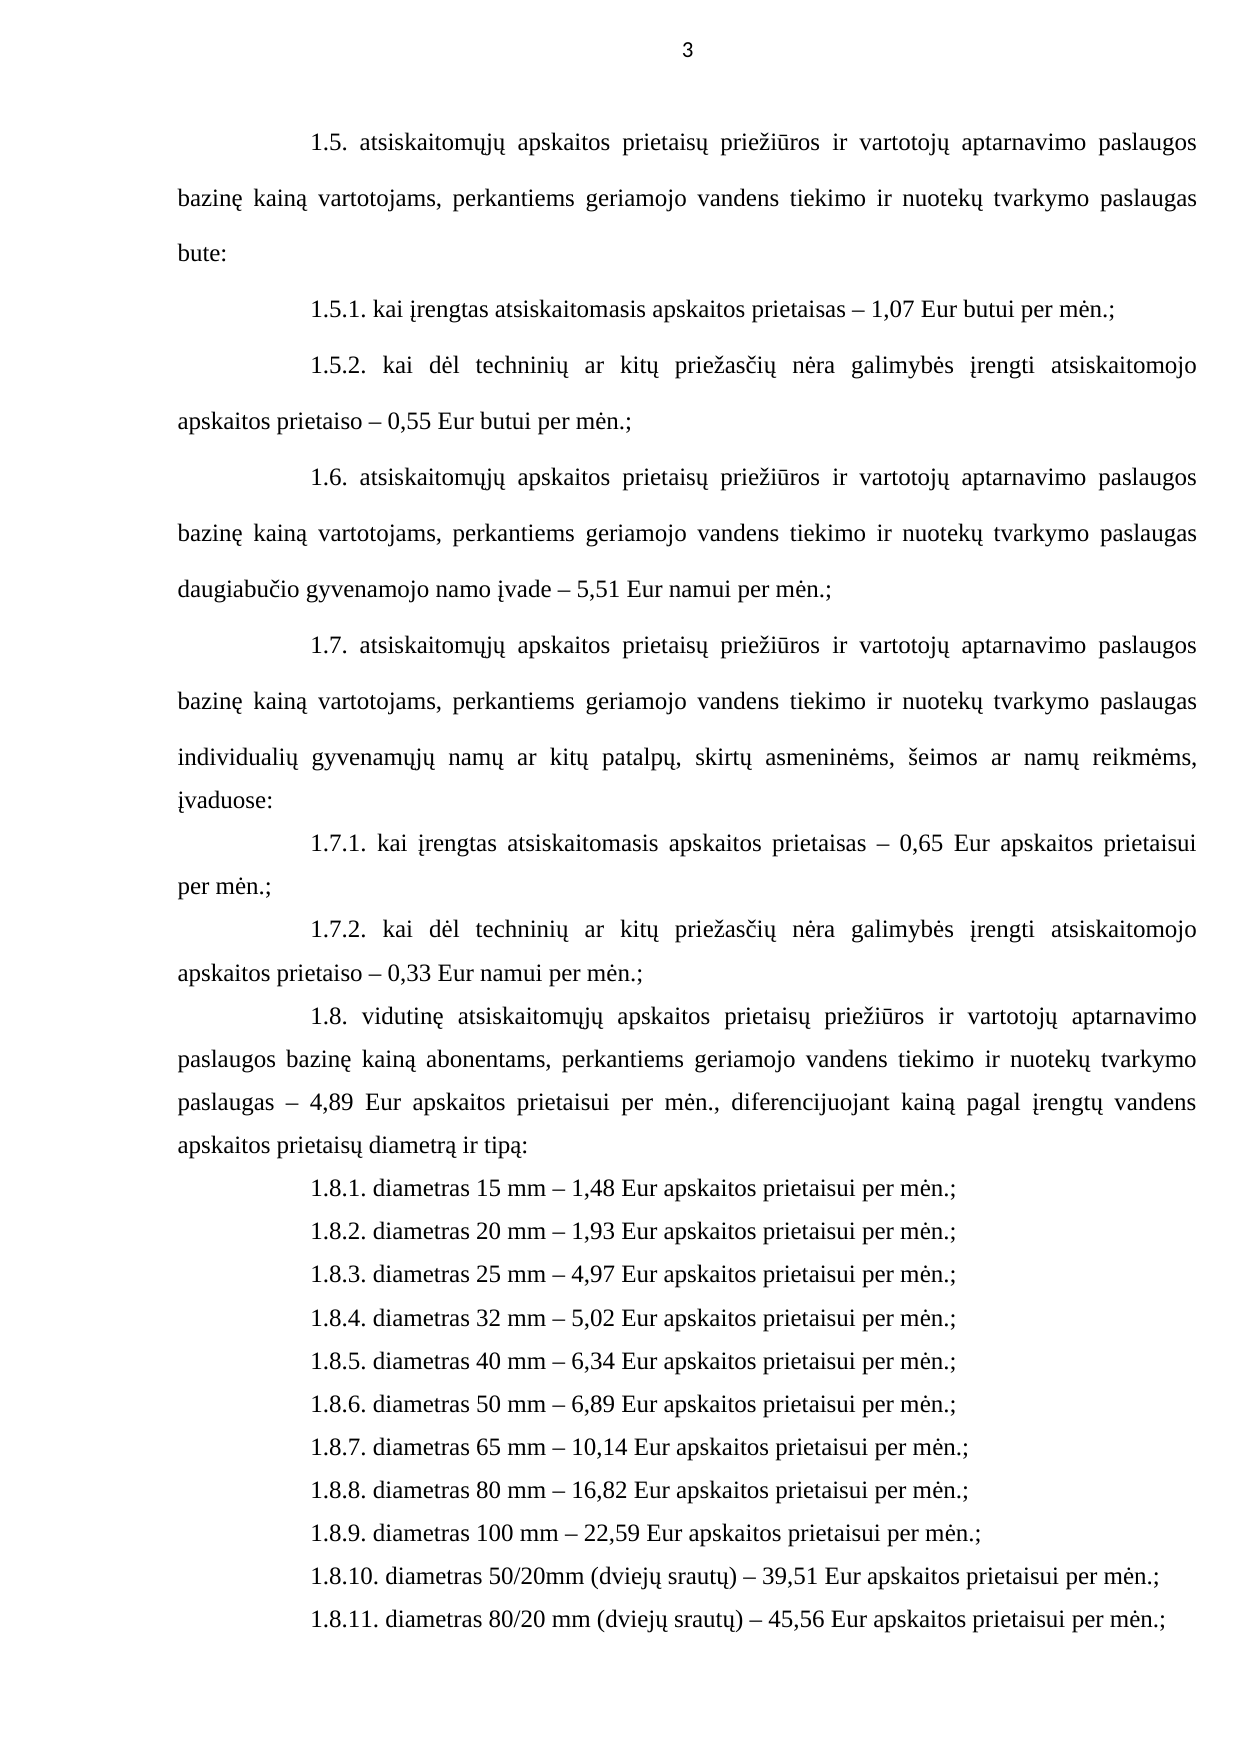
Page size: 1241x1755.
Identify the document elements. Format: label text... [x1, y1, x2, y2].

text 1.6. atsiskaitomųjų apskaitos prietaisų priežiūros ir vartotojų aptarnavimo paslaugos bazinę kainą vartotojams, perkantiems geriamojo vandens tiekimo ir nuotekų tvarkymo paslaugas daugiabučio gyvenamojo namo įvade – 5,51 Eur namui per mėn.; [177, 454, 1198, 603]
text 1.7.2. kai dėl techninių ar kitų priežasčių nėra galimybės įrengti atsiskaitomojo apskaitos prietaiso – 0,33 Eur namui per mėn.; [177, 914, 1198, 986]
text 1.5. atsiskaitomųjų apskaitos prietaisų priežiūros ir vartotojų aptarnavimo paslaugos bazinę kainą vartotojams, perkantiems geriamojo vandens tiekimo ir nuotekų tvarkymo paslaugas bute: [177, 118, 1198, 267]
text 1.8.10. diametras 50/20mm (dviejų srautų) – 39,51 Eur apskaitos prietaisui per mėn.; [177, 1561, 1198, 1590]
text 1.8.3. diametras 25 mm – 4,97 Eur apskaitos prietaisui per mėn.; [177, 1259, 1198, 1288]
text 1.8.11. diametras 80/20 mm (dviejų srautų) – 45,56 Eur apskaitos prietaisui per mėn.; [177, 1604, 1198, 1633]
text 1.8.5. diametras 40 mm – 6,34 Eur apskaitos prietaisui per mėn.; [177, 1346, 1198, 1374]
text 1.7.1. kai įrengtas atsiskaitomasis apskaitos prietaisas – 0,65 Eur apskaitos prietaisui per mėn.; [177, 828, 1198, 900]
text 1.7. atsiskaitomųjų apskaitos prietaisų priežiūros ir vartotojų aptarnavimo paslaugos bazinę kainą vartotojams, perkantiems geriamojo vandens tiekimo ir nuotekų tvarkymo paslaugas individualių gyvenamųjų namų ar kitų patalpų, skirtų asmeninėms, šeimos ar namų reikmėms, įvaduose: [177, 622, 1198, 814]
text 1.8.8. diametras 80 mm – 16,82 Eur apskaitos prietaisui per mėn.; [177, 1475, 1198, 1504]
text 1.8.9. diametras 100 mm – 22,59 Eur apskaitos prietaisui per mėn.; [177, 1518, 1198, 1547]
text 1.8.6. diametras 50 mm – 6,89 Eur apskaitos prietaisui per mėn.; [177, 1389, 1198, 1418]
text 1.8.4. diametras 32 mm – 5,02 Eur apskaitos prietaisui per mėn.; [177, 1303, 1198, 1331]
text 1.5.2. kai dėl techninių ar kitų priežasčių nėra galimybės įrengti atsiskaitomojo apskaitos prietaiso – 0,55 Eur butui per mėn.; [177, 342, 1198, 435]
text 1.8.1. diametras 15 mm – 1,48 Eur apskaitos prietaisui per mėn.; [177, 1173, 1198, 1202]
text 1.8.7. diametras 65 mm – 10,14 Eur apskaitos prietaisui per mėn.; [177, 1432, 1198, 1461]
text 1.8.2. diametras 20 mm – 1,93 Eur apskaitos prietaisui per mėn.; [177, 1216, 1198, 1245]
text 1.5.1. kai įrengtas atsiskaitomasis apskaitos prietaisas – 1,07 Eur butui per mėn.; [177, 286, 1198, 323]
text 1.8. vidutinę atsiskaitomųjų apskaitos prietaisų priežiūros ir vartotojų aptarnavimo paslaugos bazinę kainą abonentams, perkantiems geriamojo vandens tiekimo ir nuotekų tvarkymo paslaugas – 4,89 Eur apskaitos prietaisui per mėn., diferencijuojant kainą pagal įrengtų vandens apskaitos prietaisų diametrą ir tipą: [177, 1001, 1198, 1159]
